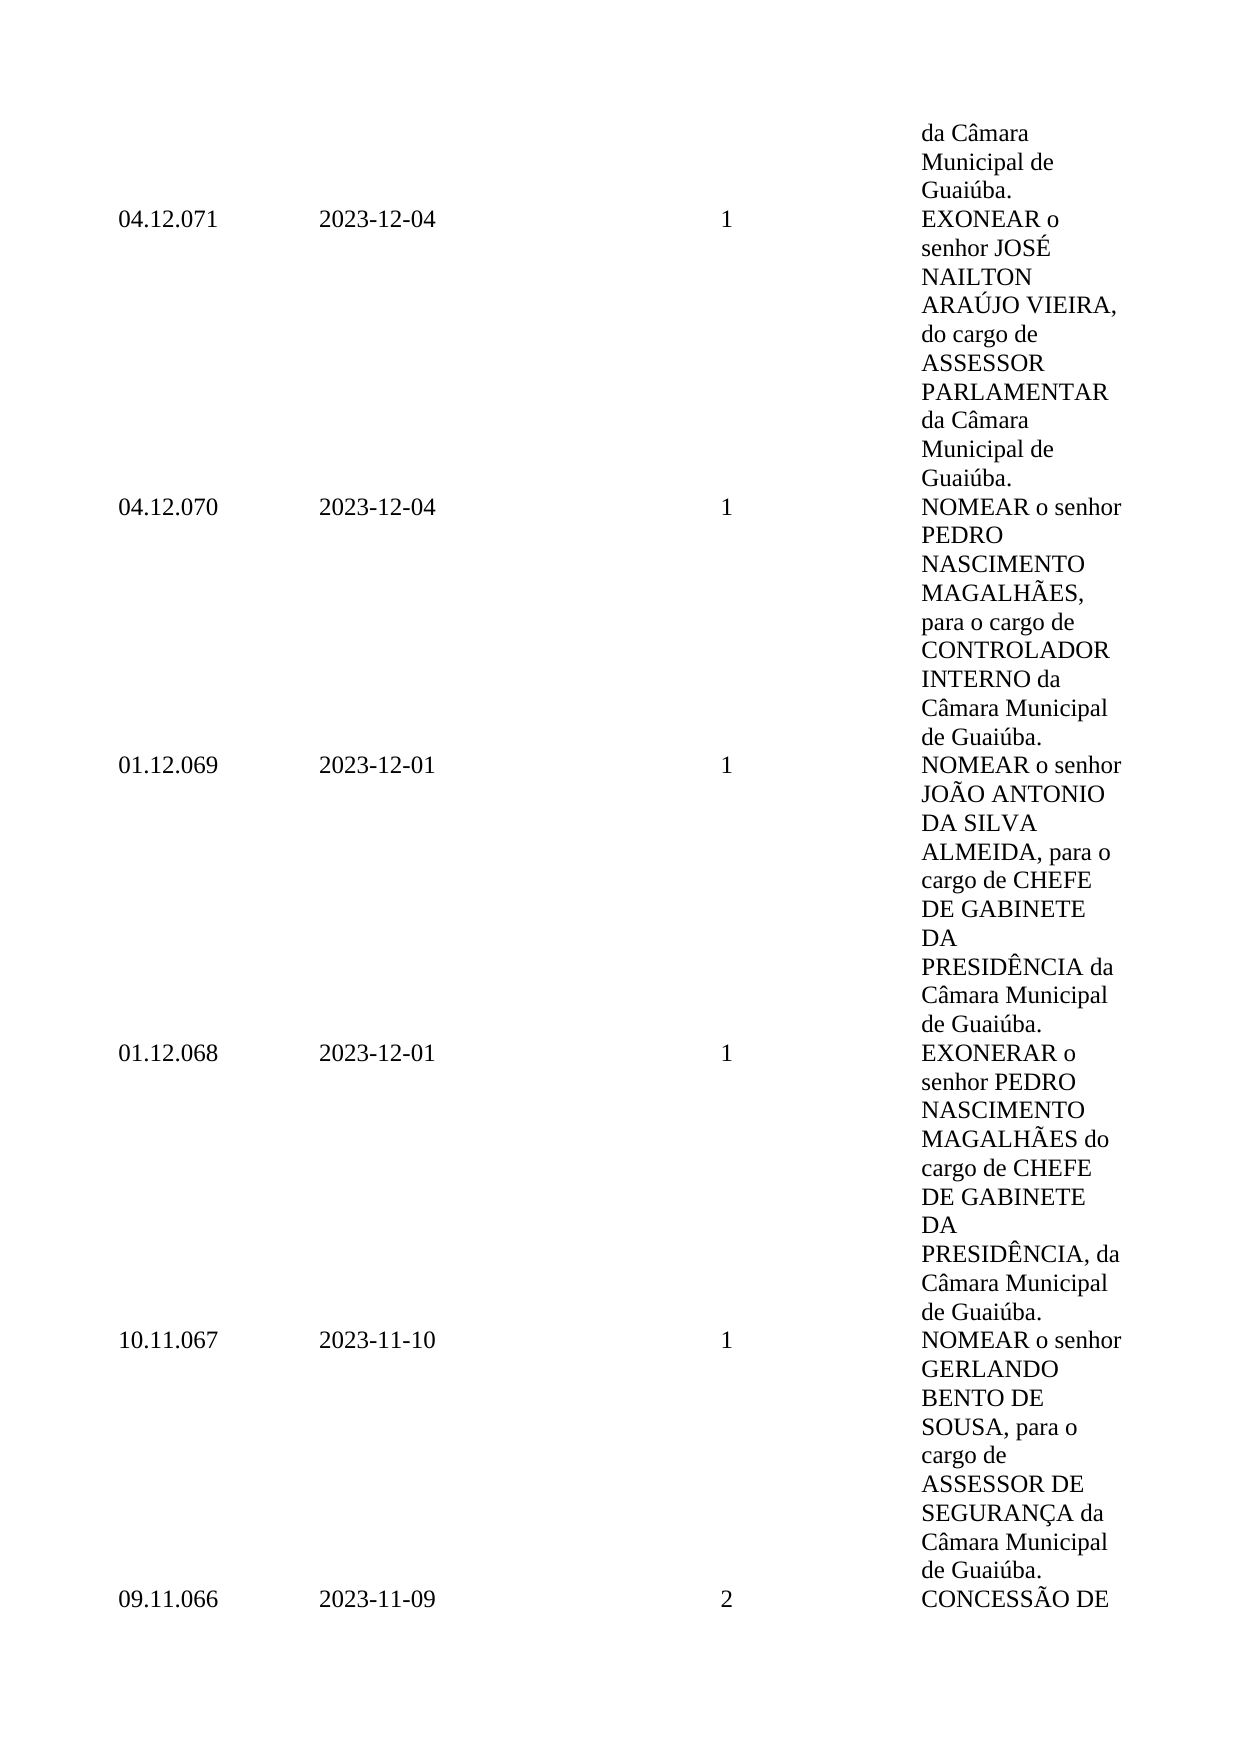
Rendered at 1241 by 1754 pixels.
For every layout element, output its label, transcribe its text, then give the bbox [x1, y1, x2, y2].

table_cell [720, 118, 921, 204]
table_cell da Câmara Municipal de Guaiúba. [921, 118, 1122, 204]
table_cell 2023-11-09 [319, 1584, 519, 1613]
table_cell NOMEAR o senhor GERLANDO BENTO DE SOUSA, para o cargo de ASSESSOR DE SEGURANÇA da Câmara Municipal de Guaiúba. [921, 1326, 1122, 1584]
table_cell 2023-11-10 [319, 1326, 519, 1584]
table_cell CONCESSÃO DE [921, 1584, 1122, 1613]
table_cell 2023-12-01 [319, 1038, 519, 1326]
table_cell 2023-12-04 [319, 492, 519, 751]
table_cell NOMEAR o senhor JOÃO ANTONIO DA SILVA ALMEIDA, para o cargo de CHEFE DE GABINETE DA PRESIDÊNCIA da Câmara Municipal de Guaiúba. [921, 751, 1122, 1038]
table_cell [520, 751, 720, 1038]
table_cell 1 [720, 204, 921, 492]
table_cell [520, 1326, 720, 1584]
table_cell 1 [720, 1326, 921, 1584]
table_cell [520, 1038, 720, 1326]
table_cell 01.12.068 [118, 1038, 319, 1326]
table_cell 2 [720, 1584, 921, 1613]
table_cell 1 [720, 751, 921, 1038]
table_cell [520, 1584, 720, 1613]
table_cell 1 [720, 1038, 921, 1326]
table_cell 1 [720, 492, 921, 751]
table_cell 10.11.067 [118, 1326, 319, 1584]
table_cell 2023-12-01 [319, 751, 519, 1038]
table_cell [520, 204, 720, 492]
table_cell NOMEAR o senhor PEDRO NASCIMENTO MAGALHÃES, para o cargo de CONTROLADOR INTERNO da Câmara Municipal de Guaiúba. [921, 492, 1122, 751]
table_cell [319, 118, 519, 204]
table_cell [520, 492, 720, 751]
table_cell 01.12.069 [118, 751, 319, 1038]
table_cell EXONEAR o senhor JOSÉ NAILTON ARAÚJO VIEIRA, do cargo de ASSESSOR PARLAMENTAR da Câmara Municipal de Guaiúba. [921, 204, 1122, 492]
table_cell [118, 118, 319, 204]
table_cell 04.12.070 [118, 492, 319, 751]
table_cell [520, 118, 720, 204]
table_cell EXONERAR o senhor PEDRO NASCIMENTO MAGALHÃES do cargo de CHEFE DE GABINETE DA PRESIDÊNCIA, da Câmara Municipal de Guaiúba. [921, 1038, 1122, 1326]
table_cell 09.11.066 [118, 1584, 319, 1613]
table_cell 04.12.071 [118, 204, 319, 492]
table_cell 2023-12-04 [319, 204, 519, 492]
